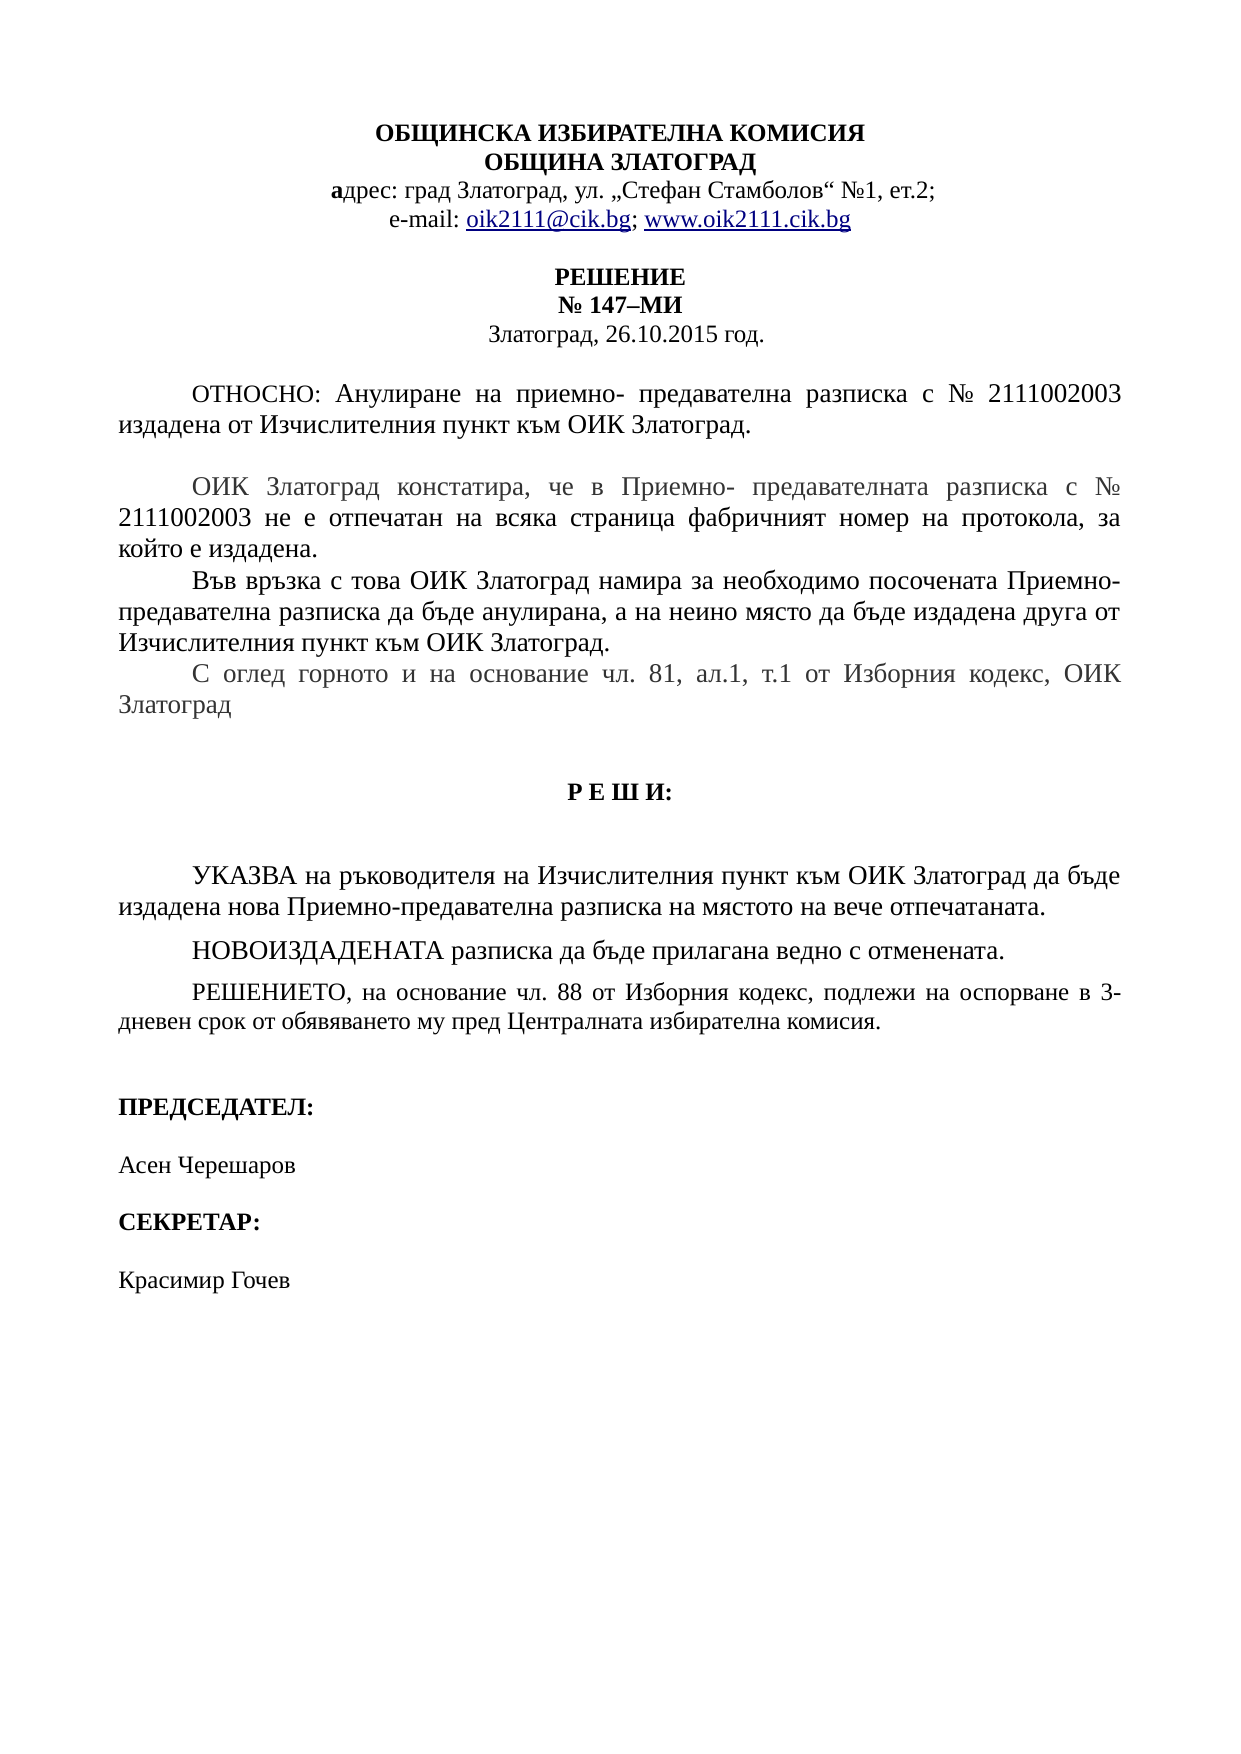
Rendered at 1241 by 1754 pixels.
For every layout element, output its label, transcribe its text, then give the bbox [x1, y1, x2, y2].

text РЕШЕНИЕ [118, 262, 1122, 291]
text С оглед горното и на основание чл. 81, ал.1, т.1 от Изборния кодекс, ОИК Златоград [118, 657, 1122, 720]
text Във връзка с това ОИК Златоград намира за необходимо посочената Приемно- предавателна разписка да бъде анулирана, а на неино място да бъде издадена друга от Изчислителния пункт към ОИК Златоград. [118, 564, 1122, 657]
text ОИК Златоград констатира, че в Приемно- предавателната разписка с № 2111002003 не е отпечатан на всяка страница фабричният номер на протокола, за който е издадена. [118, 470, 1122, 564]
text УКАЗВА на ръководителя на Изчислителния пункт към ОИК Златоград да бъде издадена нова Приемно-предавателна разписка на мястото на вече отпечатаната. [118, 859, 1122, 921]
text ОБЩИНСКА ИЗБИРАТЕЛНА КОМИСИЯ [118, 118, 1122, 147]
text НОВОИЗДАДЕНАТА разписка да бъде прилагана ведно с отменената. [118, 934, 1122, 965]
text ОТНОСНО: Анулиране на приемно- предавателна разписка с № 2111002003 издадена от Изчислителния пункт към ОИК Златоград. [118, 377, 1122, 439]
text Р Е Ш И: [118, 777, 1122, 805]
text СЕКРЕТАР: [118, 1207, 1122, 1236]
text ОБЩИНА ЗЛАТОГРАД [118, 147, 1122, 176]
text № 147–МИ [118, 291, 1122, 319]
text адрес: град Златоград, ул. „Стефан Стамболов“ №1, ет.2; [118, 176, 1122, 204]
text Асен Черешаров [118, 1150, 1122, 1179]
text Красимир Гочев [118, 1265, 1122, 1294]
text е-mail: oik2111@cik.bg; www.oik2111.cik.bg [118, 204, 1122, 233]
text ПРЕДСЕДАТЕЛ: [118, 1092, 1122, 1121]
text Златоград, 26.10.2015 год. [118, 319, 1122, 348]
text РЕШЕНИEТО, на основание чл. 88 от Изборния кодекс, подлежи на оспорване в 3-дневен срок от обявяването му пред Централната избирателна комисия. [118, 977, 1122, 1035]
